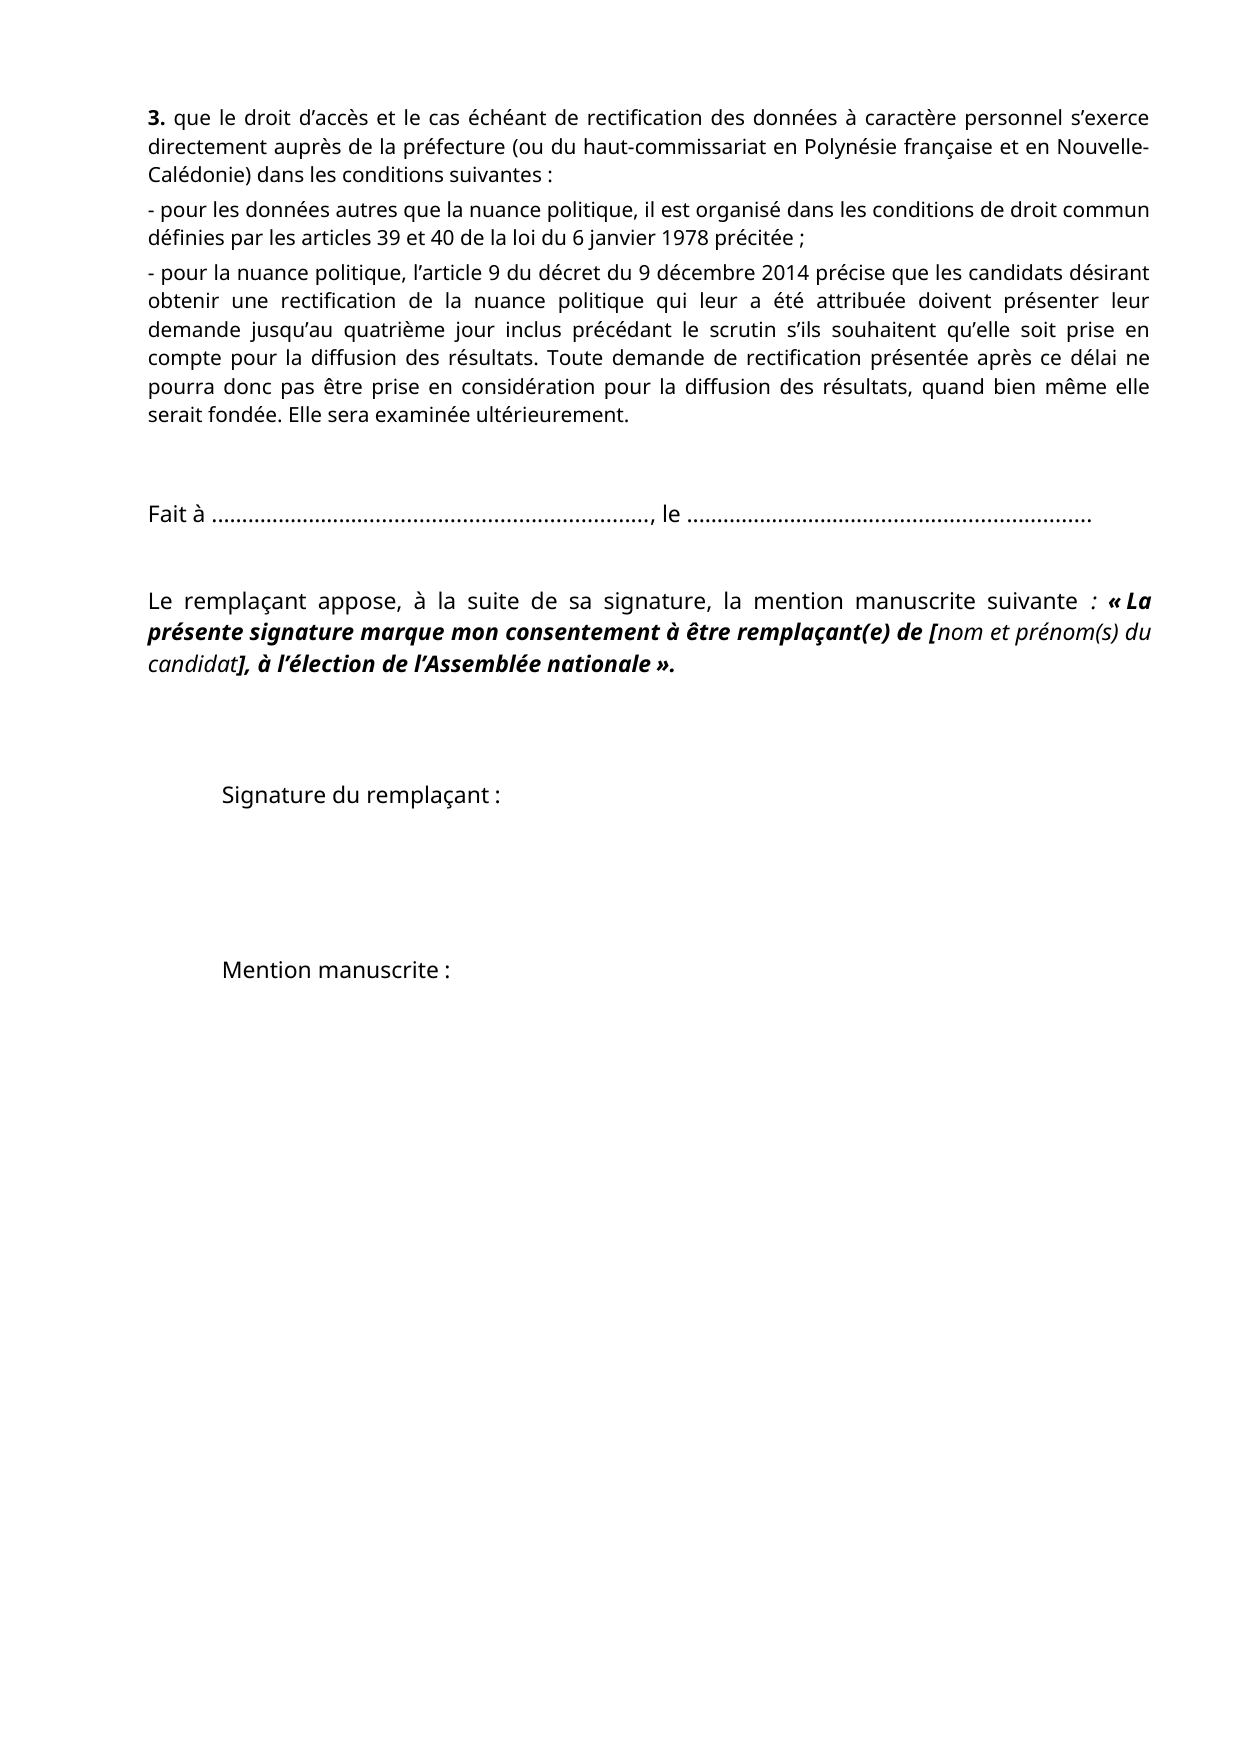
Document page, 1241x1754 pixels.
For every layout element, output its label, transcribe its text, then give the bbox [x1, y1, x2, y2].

text Fait à , le [148, 497, 1152, 529]
text Le remplaçant appose, à la suite de sa signature, la mention manuscrite suivante : « La présente signature marque mon consentement à être remplaçant(e) de [nom et prénom(s) du candidat], à l’élection de l’Assemblée nationale ». [148, 585, 1152, 679]
text - pour les données autres que la nuance politique, il est organisé dans les conditions de droit commun définies par les articles 39 et 40 de la loi du 6 janvier 1978 précitée ; [148, 195, 1152, 252]
text Mention manuscrite : [148, 954, 1152, 985]
text Signature du remplaçant : [148, 779, 1152, 810]
text - pour la nuance politique, l’article 9 du décret du 9 décembre 2014 précise que les candidats désirant obtenir une rectification de la nuance politique qui leur a été attribuée doivent présenter leur demande jusqu’au quatrième jour inclus précédant le scrutin s’ils souhaitent qu’elle soit prise en compte pour la diffusion des résultats. Toute demande de rectification présentée après ce délai ne pourra donc pas être prise en considération pour la diffusion des résultats, quand bien même elle serait fondée. Elle sera examinée ultérieurement. [148, 258, 1152, 429]
text 3. que le droit d’accès et le cas échéant de rectification des données à caractère personnel s’exerce directement auprès de la préfecture (ou du haut-commissariat en Polynésie française et en Nouvelle-Calédonie) dans les conditions suivantes : [148, 103, 1152, 189]
